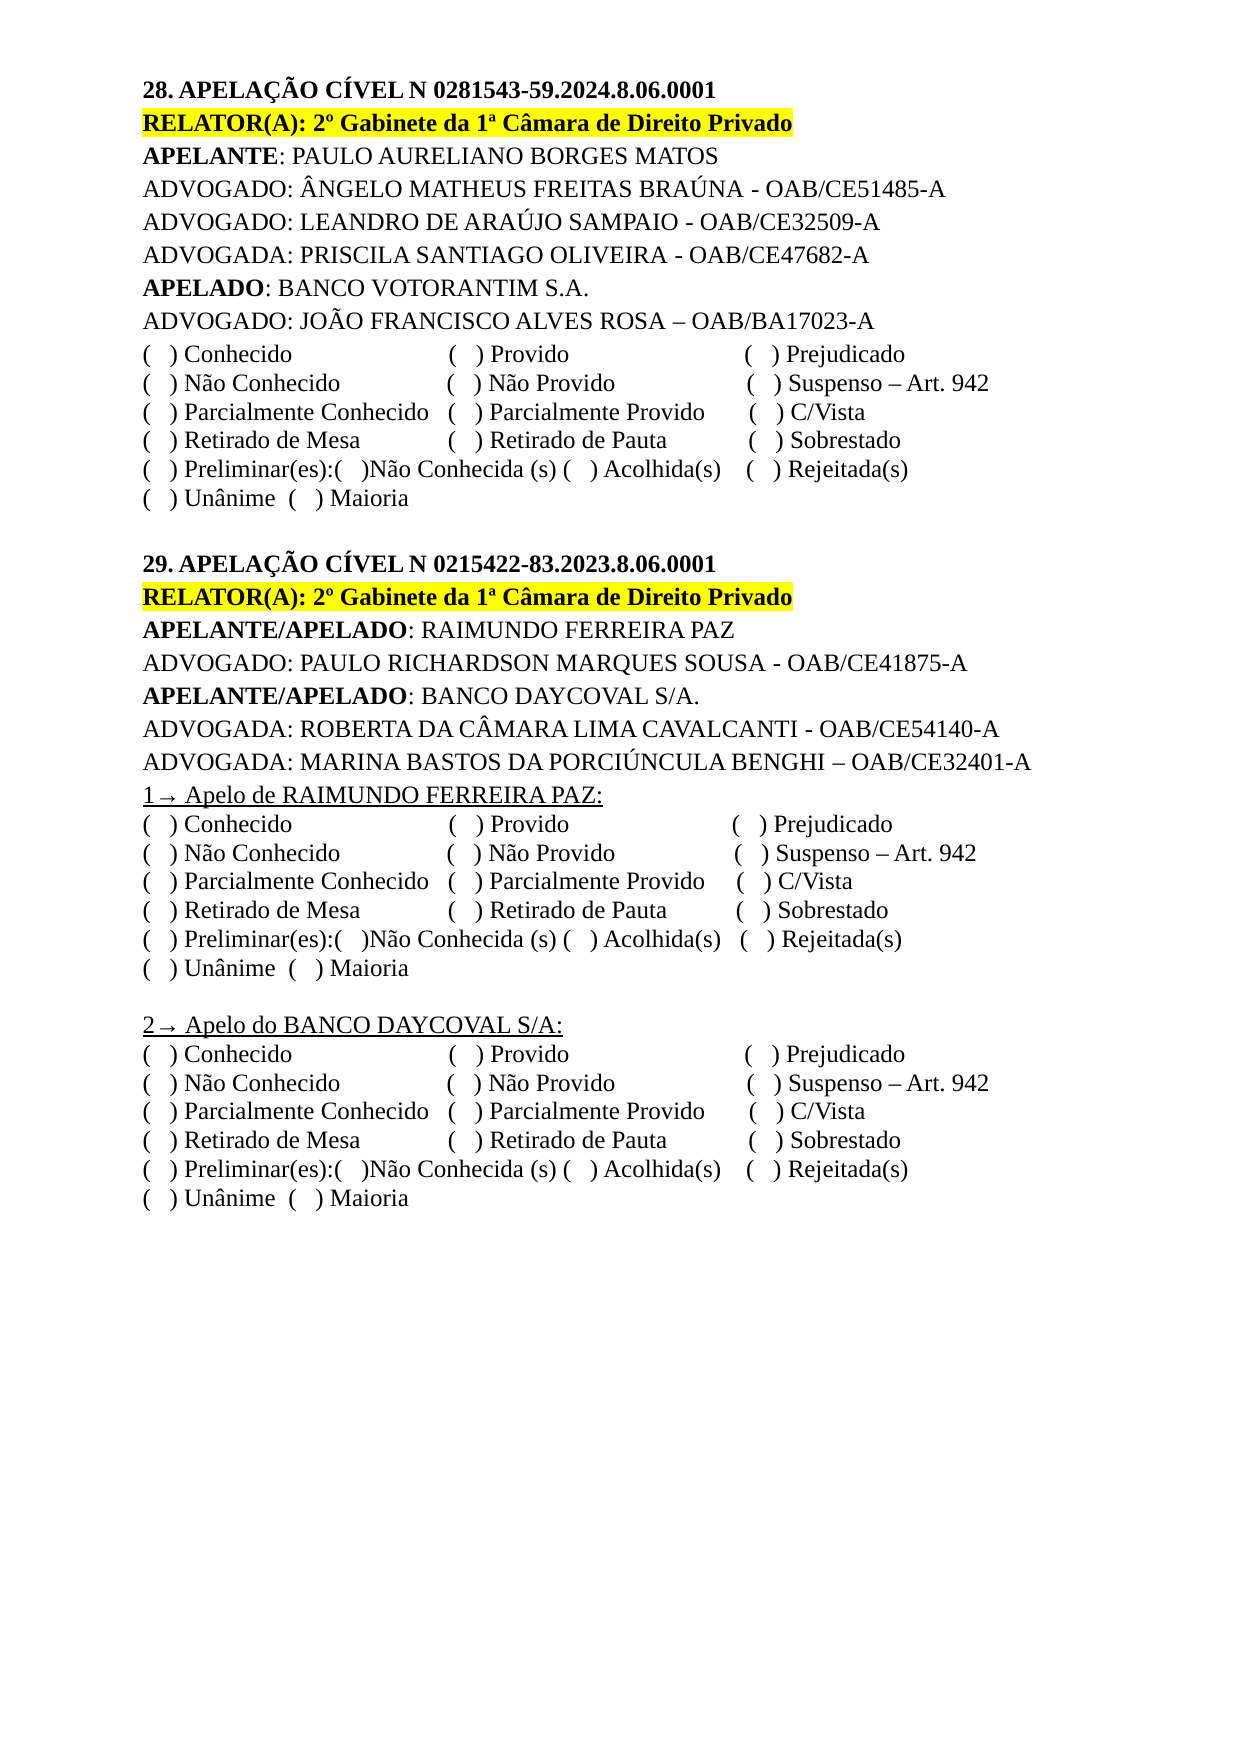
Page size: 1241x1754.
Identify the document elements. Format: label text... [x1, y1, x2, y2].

text ( ) Retirado de Mesa ( ) Retirado de Pauta ( ) Sobrestado [142, 895, 1158, 924]
text ( ) Conhecido ( ) Provido ( ) Prejudicado [142, 1039, 1141, 1068]
text ( ) Parcialmente Conhecido ( ) Parcialmente Provido ( ) C/Vista [142, 1096, 1158, 1125]
text ( ) Retirado de Mesa ( ) Retirado de Pauta ( ) Sobrestado [142, 1125, 1158, 1154]
text ( ) Conhecido ( ) Provido ( ) Prejudicado [142, 339, 1141, 368]
text ( ) Unânime ( ) Maioria [142, 953, 1158, 981]
text ( ) Preliminar(es):( )Não Conhecida (s) ( ) Acolhida(s) ( ) Rejeitada(s) [142, 454, 1141, 483]
text ( ) Unânime ( ) Maioria 29. APELAÇÃO CÍVEL N 0215422-83.2023.8.06.0001 RELATOR(A): 2º Gabinete da 1ª Câmara de Direito Privado APELANTE/APELADO: RAIMUNDO FERREIRA PAZ ADVOGADO: PAULO RICHARDSON MARQUES SOUSA - OAB/CE41875-A APELANTE/APELADO: BANCO DAYCOVAL S/A. ADVOGADA: ROBERTA DA CÂMARA LIMA CAVALCANTI - OAB/CE54140-A ADVOGADA: MARINA BASTOS DA PORCIÚNCULA BENGHI – OAB/CE32401-A [142, 483, 1188, 776]
text ( ) Não Conhecido ( ) Não Provido ( ) Suspenso – Art. 942 [142, 368, 1141, 397]
text ( ) Unânime ( ) Maioria [142, 1183, 1188, 1277]
text 2→ Apelo do BANCO DAYCOVAL S/A: [142, 1010, 1141, 1039]
text ( ) Conhecido ( ) Provido ( ) Prejudicado [142, 809, 1141, 838]
text ( ) Não Conhecido ( ) Não Provido ( ) Suspenso – Art. 942 [142, 1068, 1158, 1096]
text ( ) Não Conhecido ( ) Não Provido ( ) Suspenso – Art. 942 [142, 838, 1158, 866]
text ( ) Parcialmente Conhecido ( ) Parcialmente Provido ( ) C/Vista [142, 866, 1158, 895]
text ( ) Parcialmente Conhecido ( ) Parcialmente Provido ( ) C/Vista [142, 397, 1141, 425]
text ( ) Preliminar(es):( )Não Conhecida (s) ( ) Acolhida(s) ( ) Rejeitada(s) [142, 1154, 1158, 1183]
text ( ) Retirado de Mesa ( ) Retirado de Pauta ( ) Sobrestado [142, 425, 1141, 454]
text ( ) Preliminar(es):( )Não Conhecida (s) ( ) Acolhida(s) ( ) Rejeitada(s) [142, 924, 1158, 953]
text 1→ Apelo de RAIMUNDO FERREIRA PAZ: [142, 780, 1141, 809]
text 28. APELAÇÃO CÍVEL N 0281543-59.2024.8.06.0001 RELATOR(A): 2º Gabinete da 1ª Câmara de Direito Privado APELANTE: PAULO AURELIANO BORGES MATOS ADVOGADO: ÂNGELO MATHEUS FREITAS BRAÚNA - OAB/CE51485-A ADVOGADO: LEANDRO DE ARAÚJO SAMPAIO - OAB/CE32509-A ADVOGADA: PRISCILA SANTIAGO OLIVEIRA - OAB/CE47682-A APELADO: BANCO VOTORANTIM S.A. ADVOGADO: JOÃO FRANCISCO ALVES ROSA – OAB/BA17023-A [142, 75, 1188, 335]
